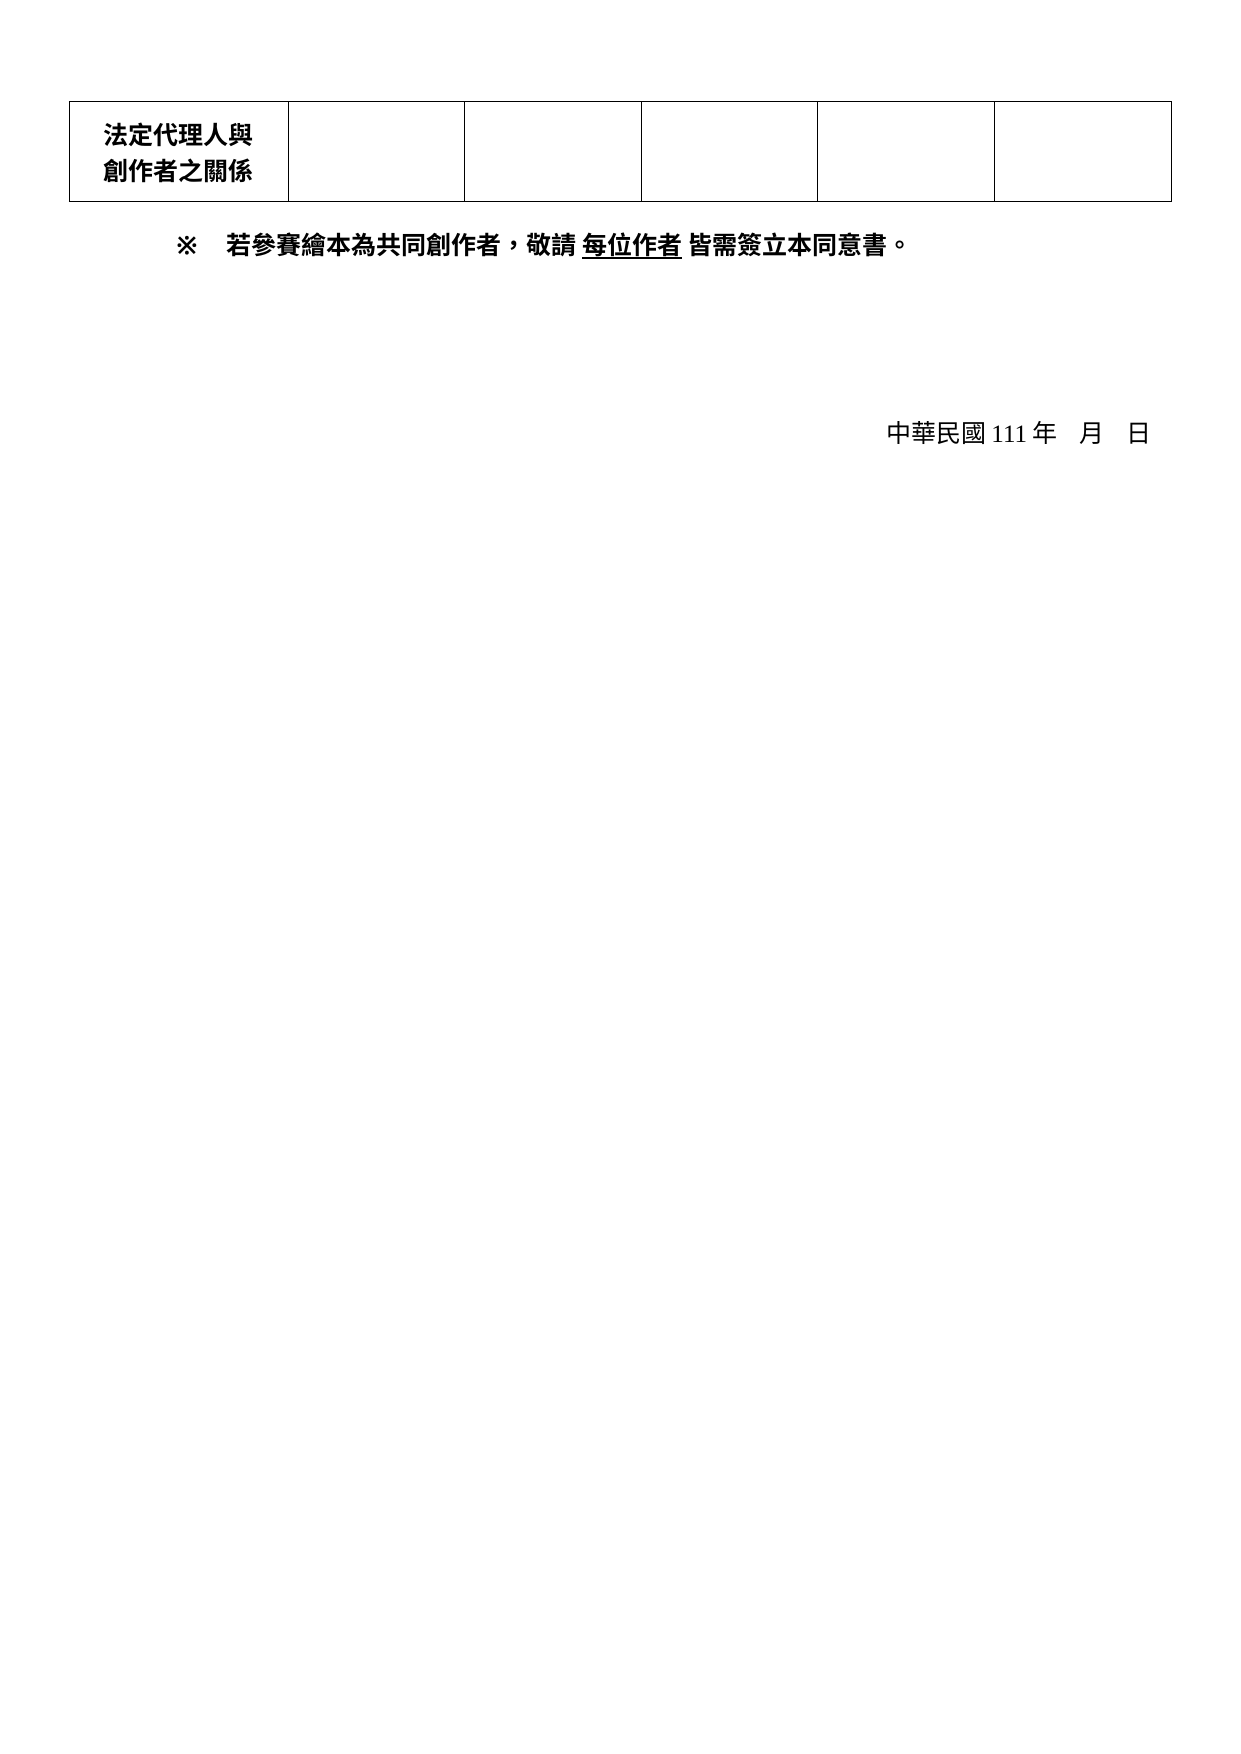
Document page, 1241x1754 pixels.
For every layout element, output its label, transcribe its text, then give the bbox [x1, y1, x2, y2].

table_cell 法定代理人與 創作者之關係 [70, 102, 288, 201]
list 若參賽繪本為共同創作者，敬請 每位作者 皆需簽立本同意書。 [176, 202, 1152, 265]
text 中華民國111年 月 日 [89, 390, 1152, 452]
table_cell [289, 102, 464, 201]
table_cell [465, 102, 641, 201]
table_cell [995, 102, 1171, 201]
table_cell [642, 102, 817, 201]
table_cell [818, 102, 994, 201]
